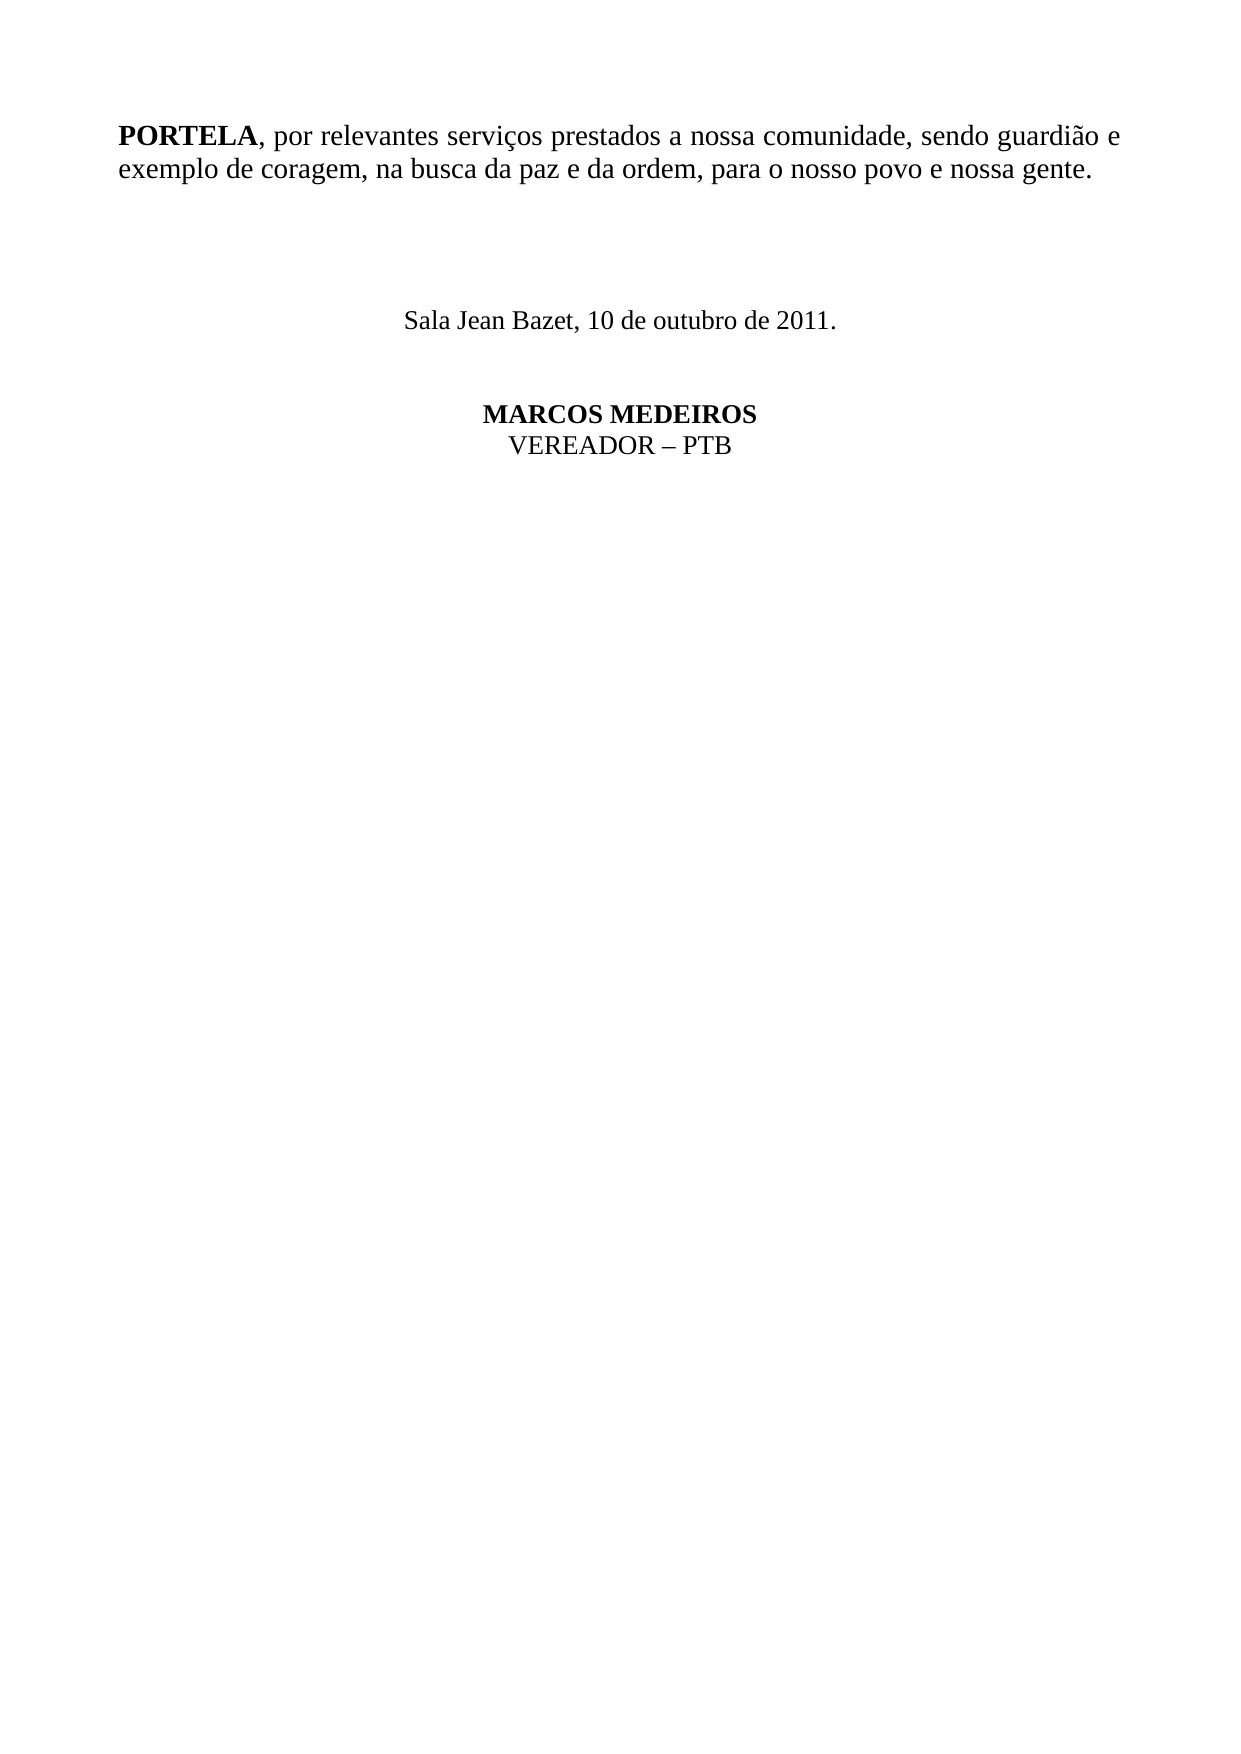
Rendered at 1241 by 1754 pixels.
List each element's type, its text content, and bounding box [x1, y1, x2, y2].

text PORTELA, por relevantes serviços prestados a nossa comunidade, sendo guardião e exemplo de coragem, na busca da paz e da ordem, para o nosso povo e nossa gente. [118, 118, 1122, 185]
text VEREADOR – PTB [118, 429, 1122, 460]
text Sala Jean Bazet, 10 de outubro de 2011. [118, 304, 1122, 336]
text MARCOS MEDEIROS [118, 398, 1122, 429]
